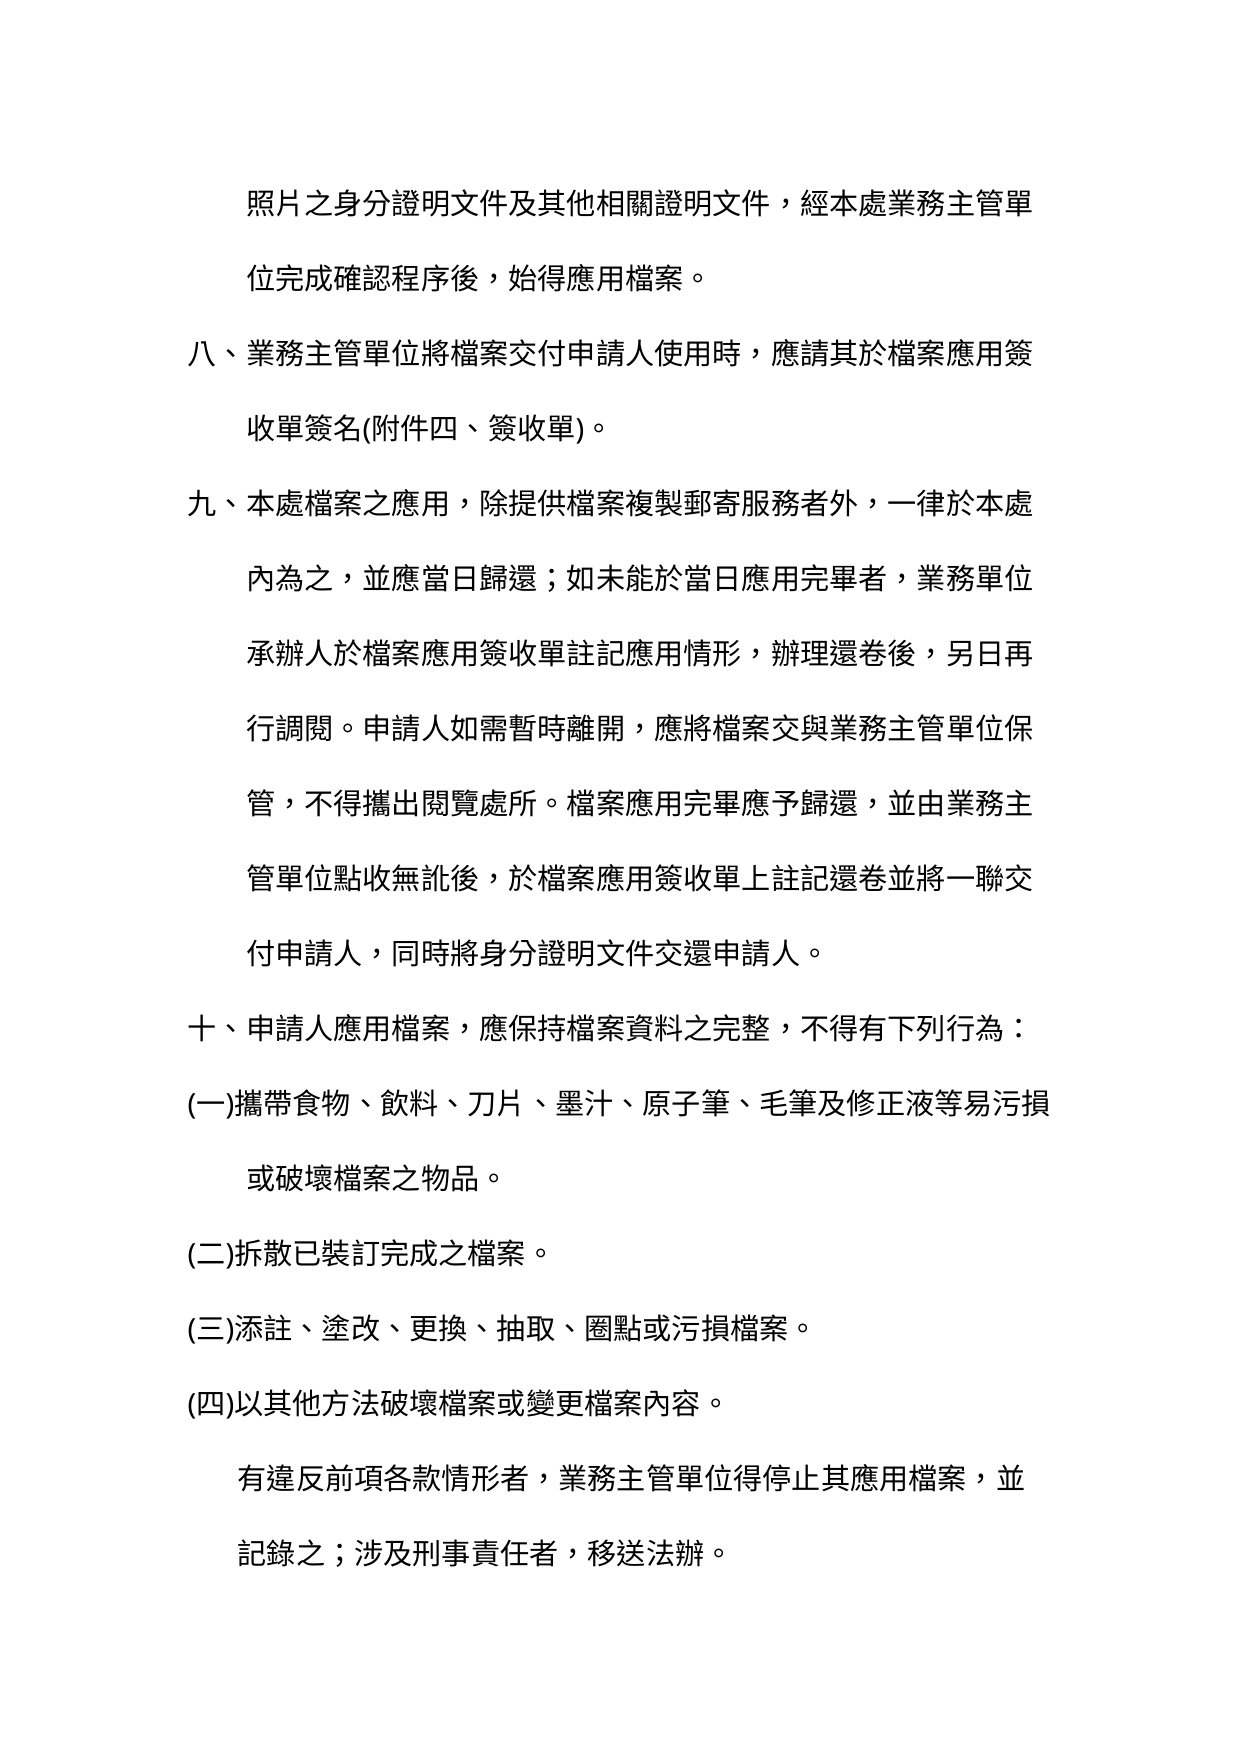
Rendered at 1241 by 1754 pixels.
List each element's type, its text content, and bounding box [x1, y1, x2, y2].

text (二)拆散已裝訂完成之檔案。 [187, 1214, 1053, 1289]
text 八、業務主管單位將檔案交付申請人使用時，應請其於檔案應用簽收單簽名(附件四、簽收單)。 [187, 314, 1053, 464]
text 有違反前項各款情形者，業務主管單位得停止其應用檔案，並記錄之；涉及刑事責任者，移送法辦。 [237, 1439, 1053, 1589]
text 九、本處檔案之應用，除提供檔案複製郵寄服務者外，一律於本處內為之，並應當日歸還；如未能於當日應用完畢者，業務單位承辦人於檔案應用簽收單註記應用情形，辦理還卷後，另日再行調閱。申請人如需暫時離開，應將檔案交與業務主管單位保管，不得攜出閱覽處所。檔案應用完畢應予歸還，並由業務主管單位點收無訛後，於檔案應用簽收單上註記還卷並將一聯交付申請人，同時將身分證明文件交還申請人。 [187, 464, 1053, 989]
text (一)攜帶食物、飲料、刀片、墨汁、原子筆、毛筆及修正液等易污損或破壞檔案之物品。 [187, 1064, 1053, 1214]
text 十、申請人應用檔案，應保持檔案資料之完整，不得有下列行為： [187, 989, 1053, 1064]
text (四)以其他方法破壞檔案或變更檔案內容。 [187, 1364, 1053, 1439]
text (三)添註、塗改、更換、抽取、圈點或污損檔案。 [187, 1289, 1053, 1364]
text 照片之身分證明文件及其他相關證明文件，經本處業務主管單位完成確認程序後，始得應用檔案。 [187, 164, 1053, 314]
